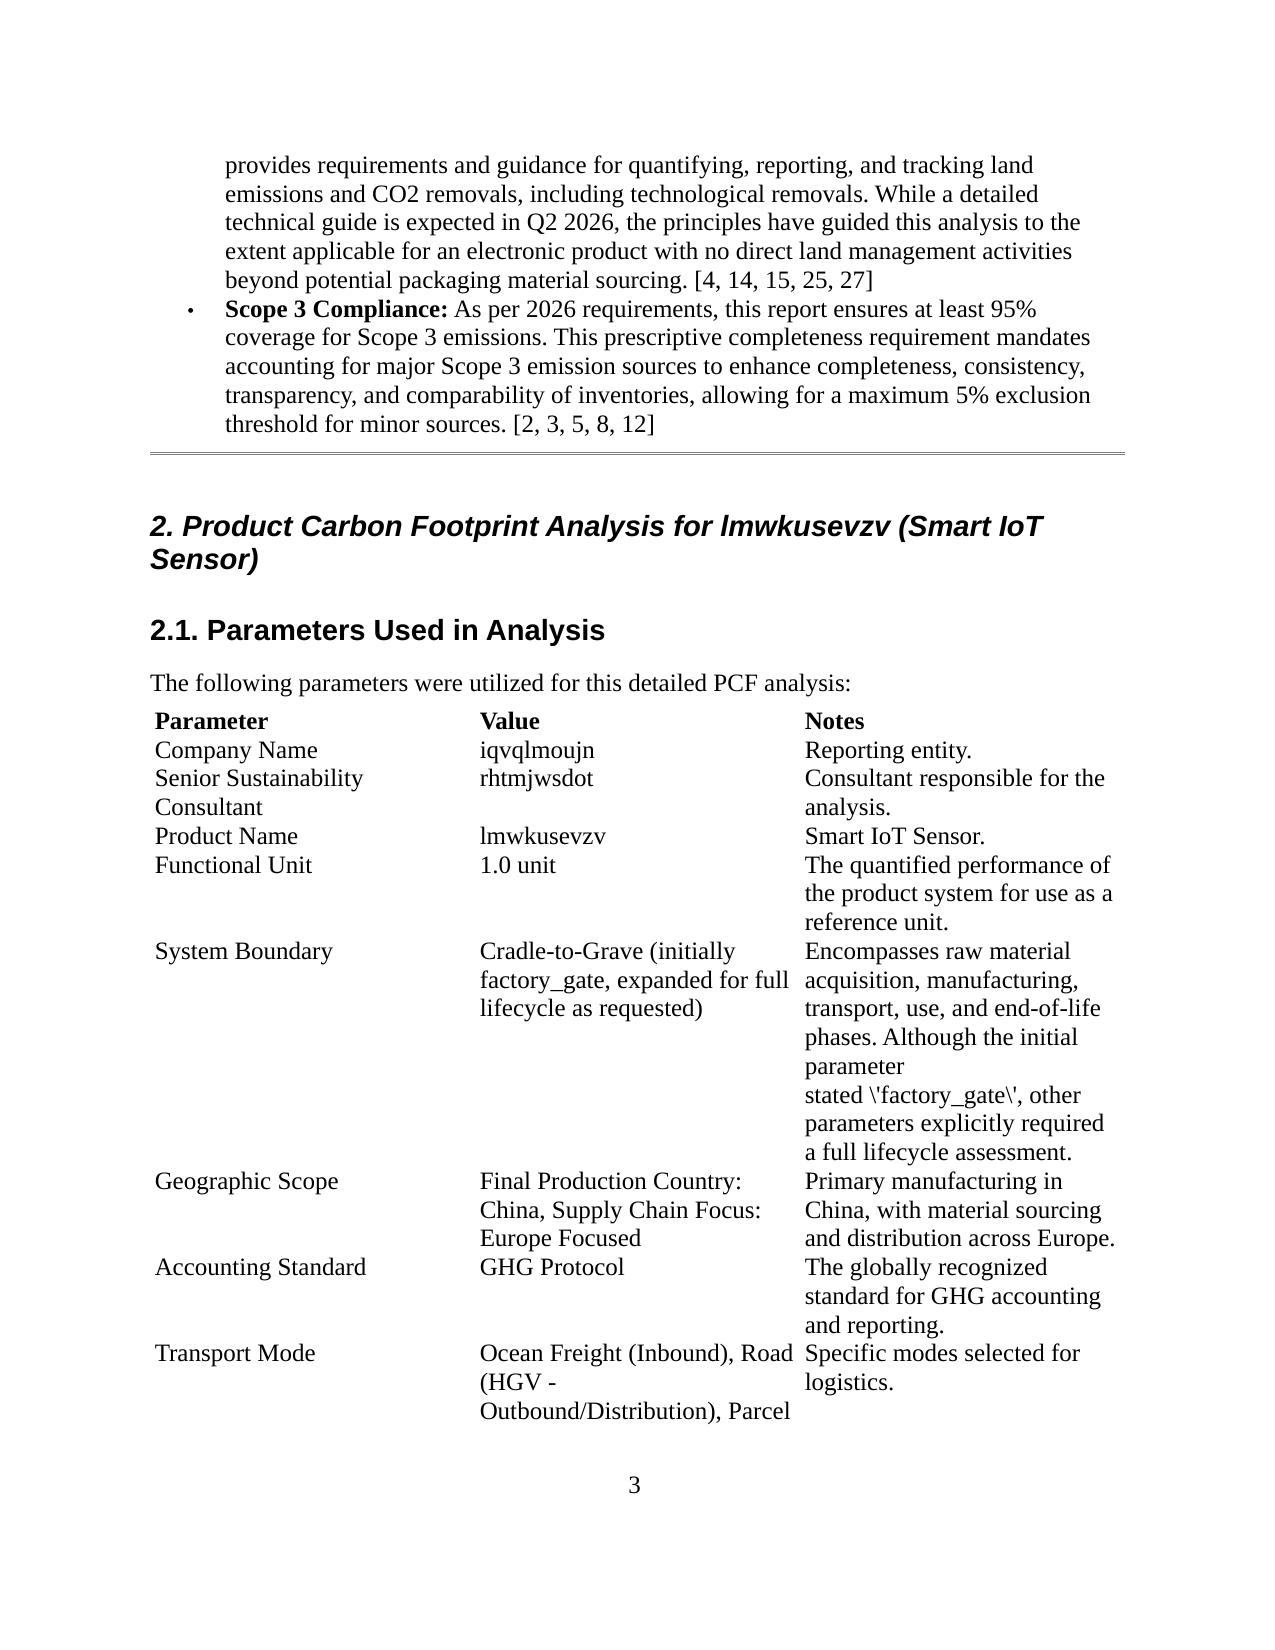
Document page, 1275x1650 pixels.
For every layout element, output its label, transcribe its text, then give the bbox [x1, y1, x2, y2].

table_cell Geographic Scope [150, 1166, 475, 1252]
table_cell GHG Protocol [475, 1252, 800, 1338]
table_cell Senior Sustainability Consultant [150, 764, 475, 821]
table_cell Consultant responsible for the analysis. [800, 764, 1125, 821]
table_cell The quantified performance of the product system for use as a reference unit. [800, 850, 1125, 936]
subtitle 2.1. Parameters Used in Analysis [150, 613, 1125, 647]
subtitle 2. Product Carbon Footprint Analysis for lmwkusevzv (Smart IoT Sensor) [150, 509, 1125, 576]
table_cell Final Production Country: China, Supply Chain Focus: Europe Focused [475, 1166, 800, 1252]
table_header Parameter [150, 706, 475, 735]
table_cell The globally recognized standard for GHG accounting and reporting. [800, 1252, 1125, 1338]
table_cell rhtmjwsdot [475, 764, 800, 821]
table_cell Product Name [150, 821, 475, 850]
list provides requirements and guidance for quantifying, reporting, and tracking land emissions and CO2 removals, including technological removals. While a detailed technical guide is expected in Q2 2026, the principles have guided this analysis to the extent applicable for an electronic product with no direct land management activities beyond potential packaging material sourcing. [4, 14, 15, 25, 27] [187, 150, 1125, 294]
table_cell iqvqlmoujn [475, 735, 800, 763]
table_cell Cradle-to-Grave (initially factory_gate, expanded for full lifecycle as requested) [475, 936, 800, 1166]
list Scope 3 Compliance: As per 2026 requirements, this report ensures at least 95% coverage for Scope 3 emissions. This prescriptive completeness requirement mandates accounting for major Scope 3 emission sources to enhance completeness, consistency, transparency, and comparability of inventories, allowing for a maximum 5% exclusion threshold for minor sources. [2, 3, 5, 8, 12] [187, 294, 1125, 437]
table_cell Specific modes selected for logistics. [800, 1339, 1125, 1425]
table_cell Transport Mode [150, 1339, 475, 1425]
table_cell Accounting Standard [150, 1252, 475, 1338]
table_cell Ocean Freight (Inbound), Road (HGV - Outbound/Distribution), Parcel [475, 1339, 800, 1425]
text The following parameters were utilized for this detailed PCF analysis: [150, 668, 1125, 697]
table_cell lmwkusevzv [475, 821, 800, 850]
table_cell Company Name [150, 735, 475, 763]
table_cell Encompasses raw material acquisition, manufacturing, transport, use, and end-of-life phases. Although the initial parameter stated \'factory_gate\', other parameters explicitly required a full lifecycle assessment. [800, 936, 1125, 1166]
table_cell Smart IoT Sensor. [800, 821, 1125, 850]
table_header Value [475, 706, 800, 735]
table_cell System Boundary [150, 936, 475, 1166]
table_header Notes [800, 706, 1125, 735]
table_cell 1.0 unit [475, 850, 800, 936]
table_cell Reporting entity. [800, 735, 1125, 763]
table_cell Functional Unit [150, 850, 475, 936]
table_cell Primary manufacturing in China, with material sourcing and distribution across Europe. [800, 1166, 1125, 1252]
